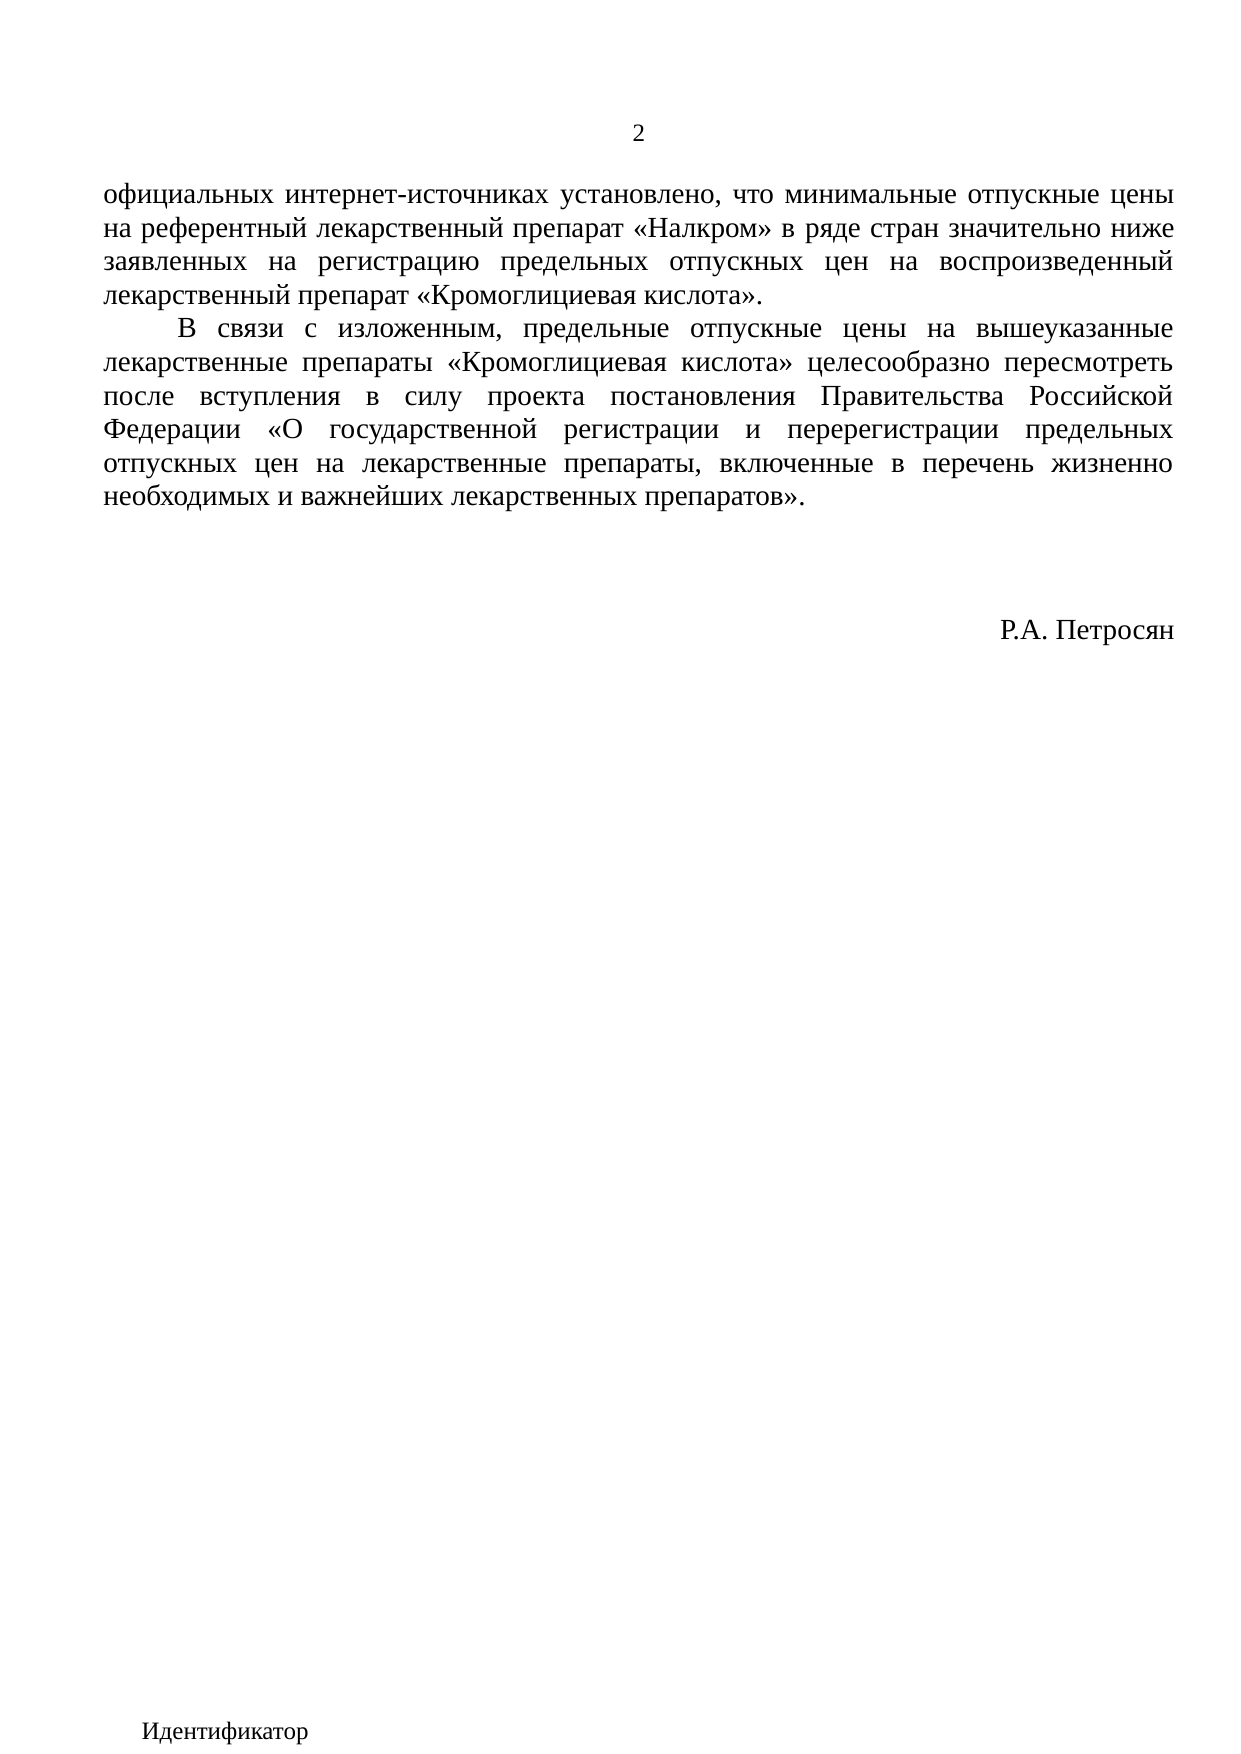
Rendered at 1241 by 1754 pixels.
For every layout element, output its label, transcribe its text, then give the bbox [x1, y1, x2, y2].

text Р.А. Петросян [103, 612, 1174, 646]
text официальных интернет-источниках установлено, что минимальные отпускные цены на референтный лекарственный препарат «Налкром» в ряде стран значительно ниже заявленных на регистрацию предельных отпускных цен на воспроизведенный лекарственный препарат «Кромоглициевая кислота». [103, 176, 1174, 311]
text В связи с изложенным, предельные отпускные цены на вышеуказанные лекарственные препараты «Кромоглициевая кислота» целесообразно пересмотреть после вступления в силу проекта постановления Правительства Российской Федерации «О государственной регистрации и перерегистрации предельных отпускных цен на лекарственные препараты, включенные в перечень жизненно необходимых и важнейших лекарственных препаратов». [103, 311, 1174, 512]
